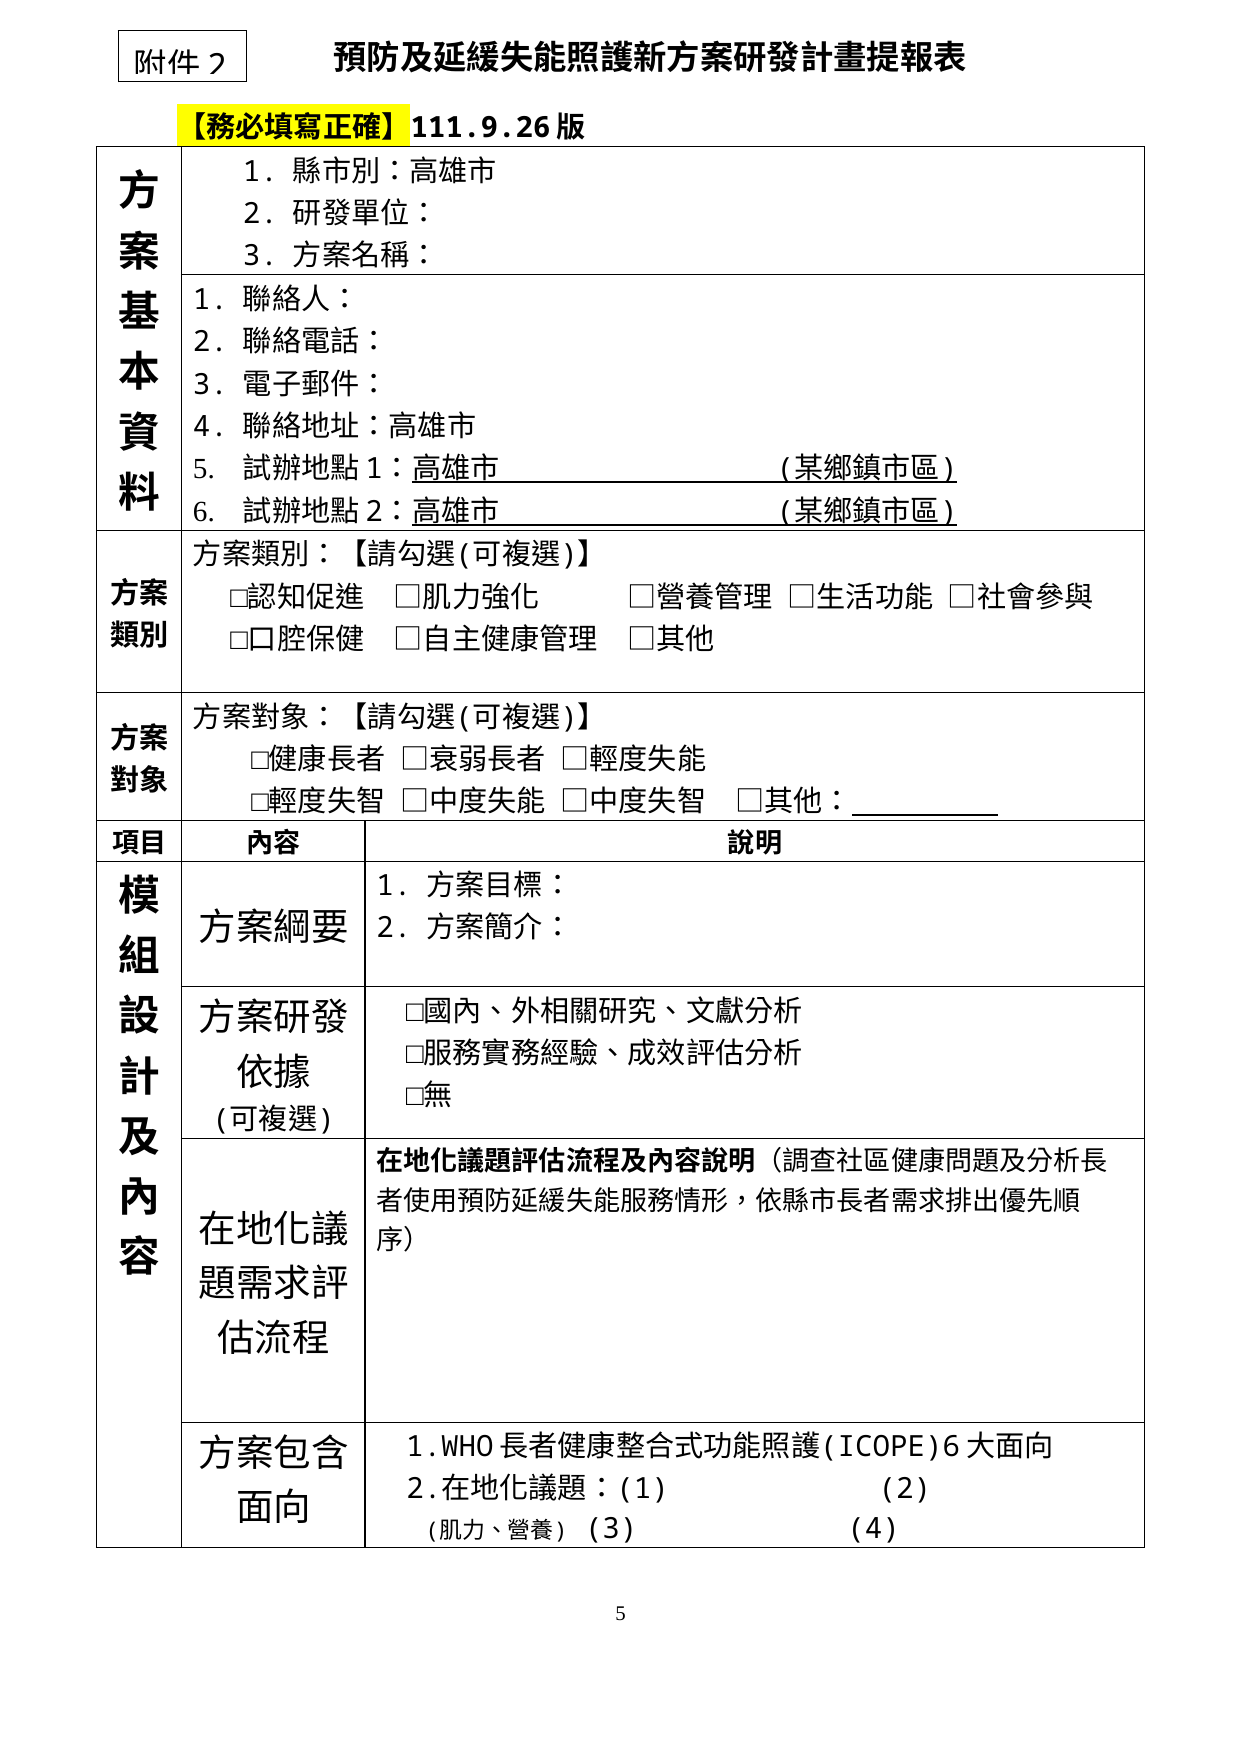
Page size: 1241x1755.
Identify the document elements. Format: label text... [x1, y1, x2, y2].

table_cell 方案對象 [97, 693, 181, 820]
table_cell 1.WHO長者健康整合式功能照護(ICOPE)6大面向 2.在地化議題：(1) (2) (肌力、營養) (3) (4) [366, 1423, 1144, 1547]
text 【務必填寫正確】111.9.26版 [118, 104, 1122, 146]
table_cell 在地化議題需求評估流程 [182, 1139, 364, 1422]
table_cell 方案目標： 方案簡介： [366, 862, 1144, 986]
text 預防及延緩失能照護新方案研發計畫提報表 [247, 31, 1123, 79]
table_header 方案基本資料 [97, 147, 181, 530]
table_cell 方案包含面向 [182, 1423, 364, 1547]
table_cell 方案研發依據 (可複選) [182, 987, 364, 1138]
table_cell 項目 [97, 821, 181, 861]
table_cell 方案類別 [97, 531, 181, 692]
text 附件2 [133, 38, 231, 74]
table_cell 方案綱要 [182, 862, 364, 986]
table_cell 方案類別：【請勾選(可複選)】 □認知促進 □肌力強化 □營養管理 □生活功能 □社會參與 □口腔保健 □自主健康管理 □其他 [182, 531, 1144, 692]
table_cell 內容 [182, 821, 364, 861]
table_cell □國內、外相關研究、文獻分析 □服務實務經驗、成效評估分析 □無 [366, 987, 1144, 1138]
table_cell 說明 [366, 821, 1144, 861]
table_cell 聯絡人： 聯絡電話： 電子郵件： 聯絡地址：高雄市 試辦地點1：高雄市 (某鄉鎮市區) 試辦地點2：高雄市 (某鄉鎮市區) [182, 275, 1144, 530]
text [119, 31, 246, 81]
table_cell 在地化議題評估流程及內容說明（調查社區健康問題及分析長者使用預防延緩失能服務情形，依縣市長者需求排出優先順序） [366, 1139, 1144, 1422]
table_cell 模組設計及內容 [97, 862, 181, 1547]
table_header 縣市別：高雄市 研發單位： 方案名稱： [182, 147, 1144, 274]
table_cell 方案對象：【請勾選(可複選)】 □健康長者 □衰弱長者 □輕度失能 □輕度失智 □中度失能 □中度失智 □其他： [182, 693, 1144, 820]
